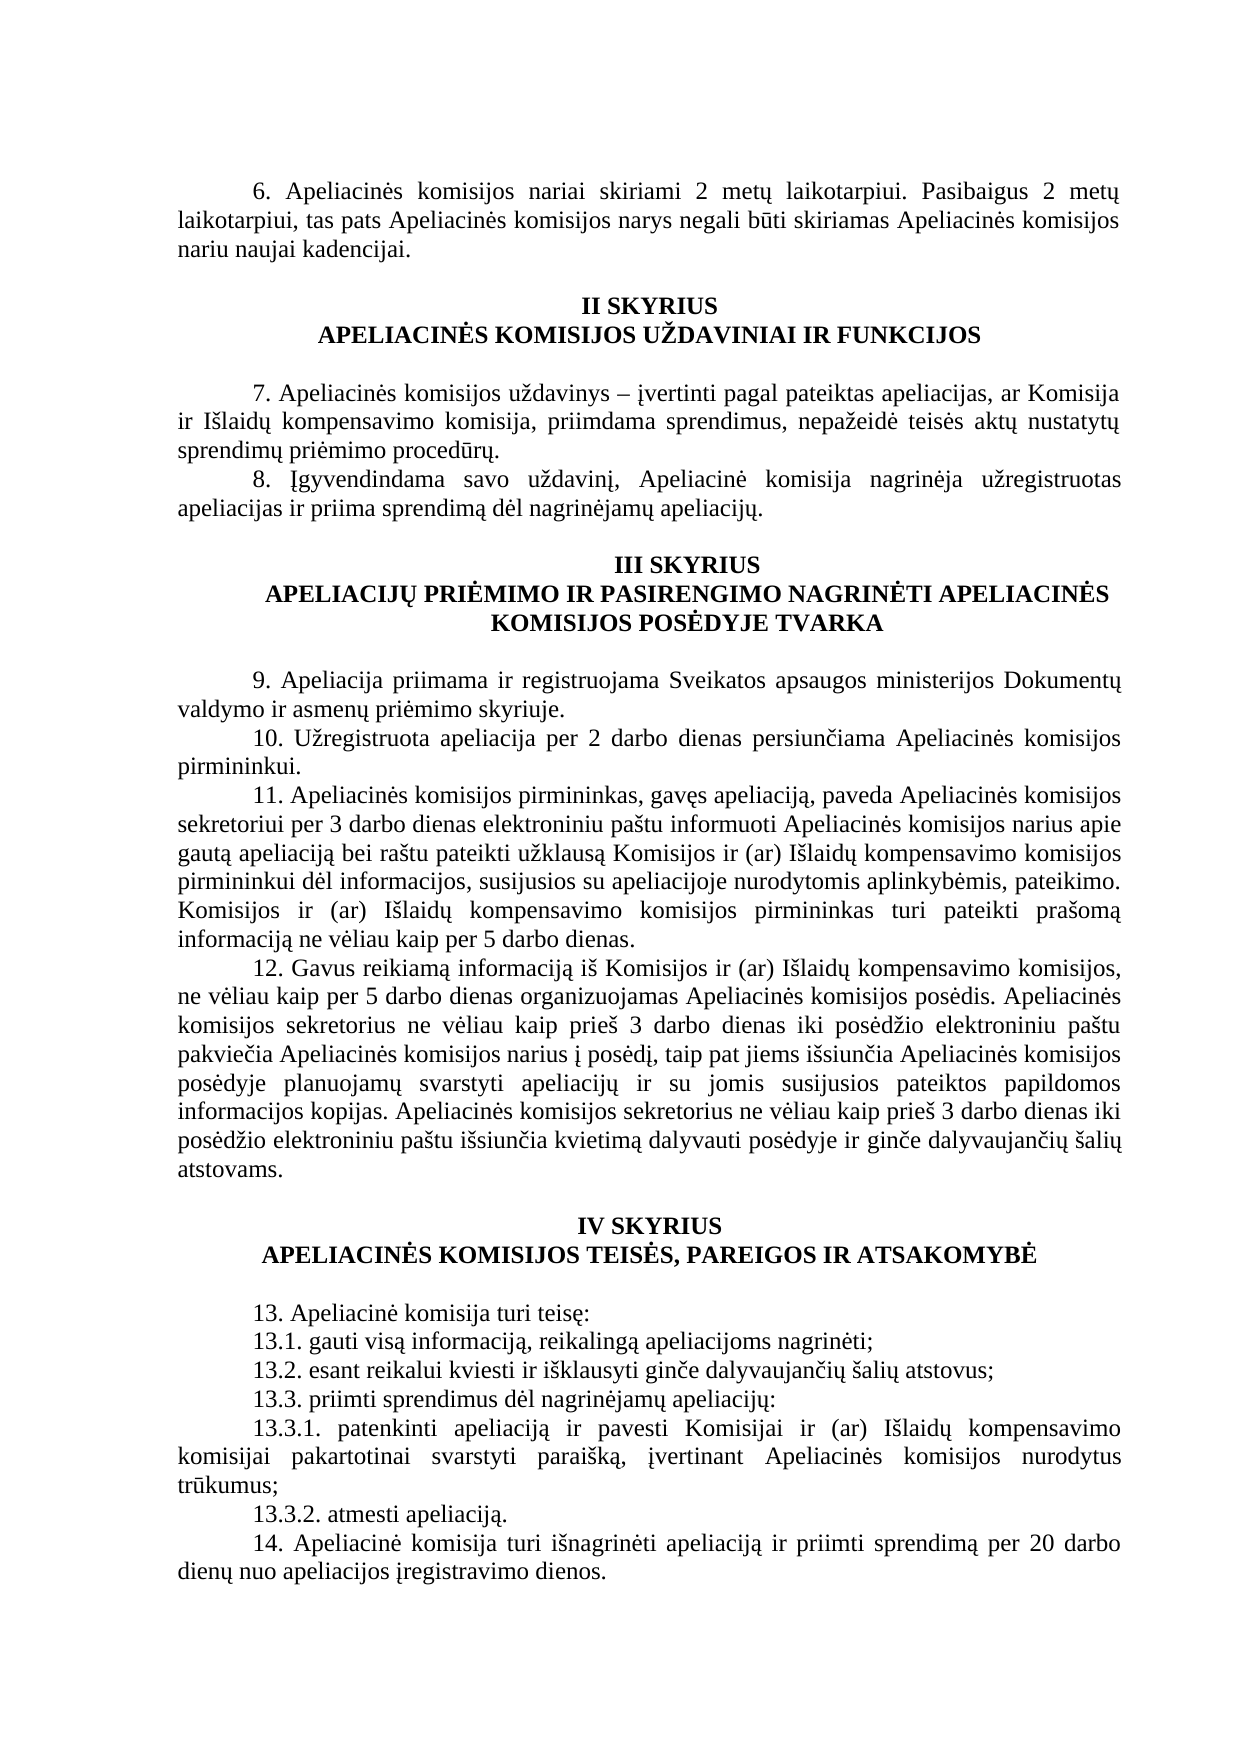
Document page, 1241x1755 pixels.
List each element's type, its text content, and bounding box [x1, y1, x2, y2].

text II SKYRIUS [177, 291, 1122, 320]
text 6. Apeliacinės komisijos nariai skiriami 2 metų laikotarpiui. Pasibaigus 2 metų laikotarpiui, tas pats Apeliacinės komisijos narys negali būti skiriamas Apeliacinės komisijos nariu naujai kadencijai. [177, 176, 1121, 263]
text 11. Apeliacinės komisijos pirmininkas, gavęs apeliaciją, paveda Apeliacinės komisijos sekretoriui per 3 darbo dienas elektroniniu paštu informuoti Apeliacinės komisijos narius apie gautą apeliaciją bei raštu pateikti užklausą Komisijos ir (ar) Išlaidų kompensavimo komisijos pirmininkui dėl informacijos, susijusios su apeliacijoje nurodytomis aplinkybėmis, pateikimo. Komisijos ir (ar) Išlaidų kompensavimo komisijos pirmininkas turi pateikti prašomą informaciją ne vėliau kaip per 5 darbo dienas. [177, 780, 1122, 953]
text 13.3.2. atmesti apeliaciją. [177, 1499, 1122, 1528]
text 13.1. gauti visą informaciją, reikalingą apeliacijoms nagrinėti; [177, 1326, 1122, 1355]
text APELIACINĖS KOMISIJOS UŽDAVINIAI IR FUNKCIJOS [177, 320, 1122, 349]
text 9. Apeliacija priimama ir registruojama Sveikatos apsaugos ministerijos Dokumentų valdymo ir asmenų priėmimo skyriuje. [177, 665, 1122, 723]
text APELIACIJŲ PRIĖMIMO IR PASIRENGIMO NAGRINĖTI APELIACINĖS [177, 579, 1122, 608]
text 14. Apeliacinė komisija turi išnagrinėti apeliaciją ir priimti sprendimą per 20 darbo dienų nuo apeliacijos įregistravimo dienos. [177, 1528, 1122, 1585]
text 7. Apeliacinės komisijos uždavinys – įvertinti pagal pateiktas apeliacijas, ar Komisija ir Išlaidų kompensavimo komisija, priimdama sprendimus, nepažeidė teisės aktų nustatytų sprendimų priėmimo procedūrų. [177, 378, 1121, 464]
text 13. Apeliacinė komisija turi teisę: [177, 1298, 1122, 1326]
text 13.3.1. patenkinti apeliaciją ir pavesti Komisijai ir (ar) Išlaidų kompensavimo komisijai pakartotinai svarstyti paraišką, įvertinant Apeliacinės komisijos nurodytus trūkumus; [177, 1413, 1122, 1499]
text 8. Įgyvendindama savo uždavinį, Apeliacinė komisija nagrinėja užregistruotas apeliacijas ir priima sprendimą dėl nagrinėjamų apeliacijų. [177, 464, 1122, 521]
text IV SKYRIUS [177, 1211, 1122, 1240]
text 13.2. esant reikalui kviesti ir išklausyti ginče dalyvaujančių šalių atstovus; [177, 1355, 1122, 1384]
text 10. Užregistruota apeliacija per 2 darbo dienas persiunčiama Apeliacinės komisijos pirmininkui. [177, 723, 1122, 780]
text 12. Gavus reikiamą informaciją iš Komisijos ir (ar) Išlaidų kompensavimo komisijos, ne vėliau kaip per 5 darbo dienas organizuojamas Apeliacinės komisijos posėdis. Apeliacinės komisijos sekretorius ne vėliau kaip prieš 3 darbo dienas iki posėdžio elektroniniu paštu pakviečia Apeliacinės komisijos narius į posėdį, taip pat jiems išsiunčia Apeliacinės komisijos posėdyje planuojamų svarstyti apeliacijų ir su jomis susijusios pateiktos papildomos informacijos kopijas. Apeliacinės komisijos sekretorius ne vėliau kaip prieš 3 darbo dienas iki posėdžio elektroniniu paštu išsiunčia kvietimą dalyvauti posėdyje ir ginče dalyvaujančių šalių atstovams. [177, 953, 1122, 1183]
text KOMISIJOS POSĖDYJE TVARKA [177, 608, 1122, 636]
text 13.3. priimti sprendimus dėl nagrinėjamų apeliacijų: [177, 1384, 1122, 1413]
text III SKYRIUS [177, 550, 1122, 579]
text APELIACINĖS KOMISIJOS TEISĖS, PAREIGOS IR ATSAKOMYBĖ [177, 1240, 1122, 1269]
